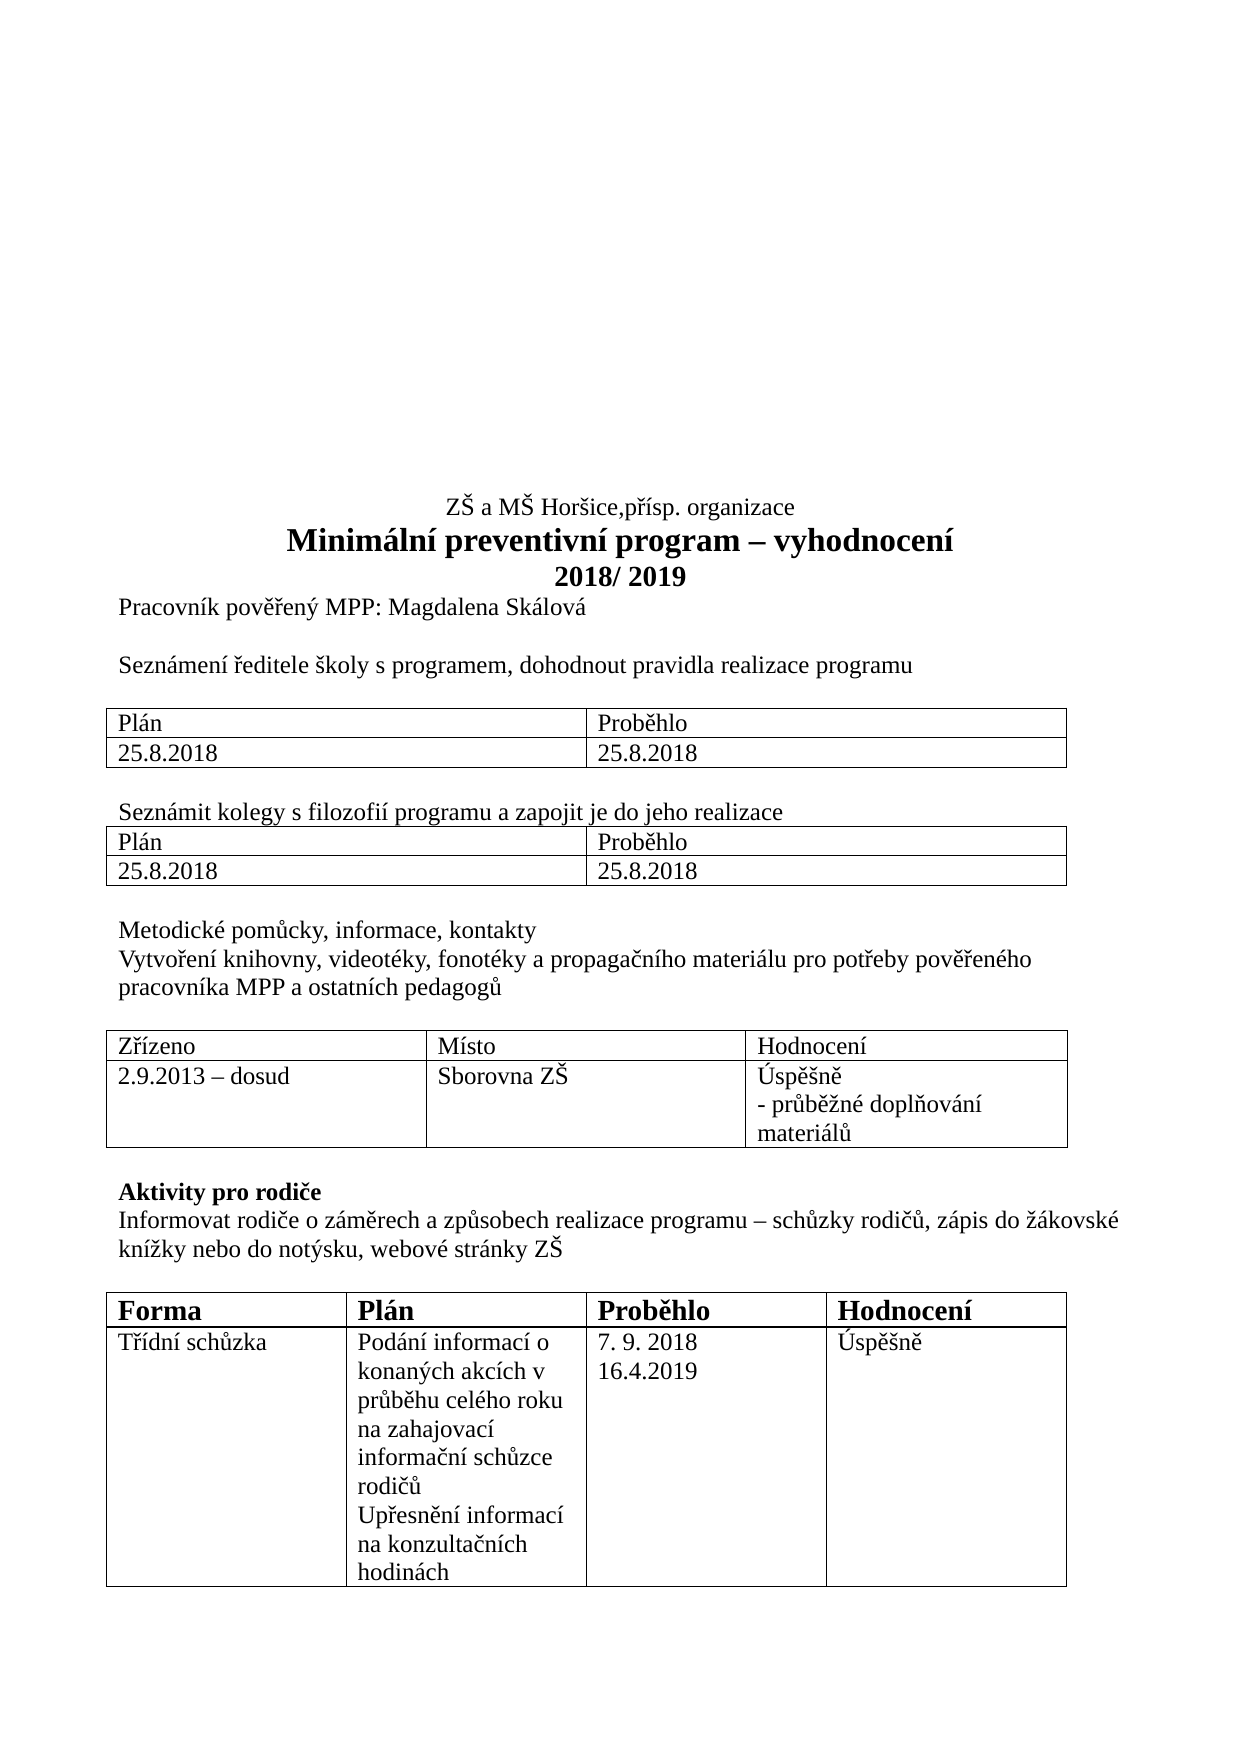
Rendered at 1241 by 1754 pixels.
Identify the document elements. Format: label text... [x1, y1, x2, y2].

table_cell Sborovna ZŠ [427, 1061, 745, 1147]
table_header Forma [107, 1293, 346, 1326]
table_cell 25.8.2018 [587, 738, 1066, 767]
text Minimální preventivní program – vyhodnocení [118, 521, 1122, 559]
table_header Proběhlo [587, 709, 1066, 737]
table_header Hodnocení [827, 1293, 1066, 1326]
table_cell Podání informací o konaných akcích v průběhu celého roku na zahajovací informační schůzce rodičů Upřesnění informací na konzultačních hodinách [347, 1328, 586, 1586]
table_cell 7. 9. 2018 16.4.2019 [587, 1328, 826, 1586]
table_header Plán [347, 1293, 586, 1326]
table_header Plán [107, 827, 586, 855]
table_header Proběhlo [587, 827, 1066, 855]
table_cell Úspěšně [827, 1328, 1066, 1586]
text ZŠ a MŠ Horšice,přísp. organizace [118, 492, 1122, 521]
table_cell 25.8.2018 [107, 738, 586, 767]
table_cell 2.9.2013 – dosud [107, 1061, 426, 1147]
table_header Místo [427, 1031, 745, 1060]
table_header Plán [107, 709, 586, 737]
text Seznámení ředitele školy s programem, dohodnout pravidla realizace programu [118, 650, 1122, 679]
table_header Zřízeno [107, 1031, 426, 1060]
text Vytvoření knihovny, videotéky, fonotéky a propagačního materiálu pro potřeby pověřeného pracovníka MPP a ostatních pedagogů [118, 944, 1122, 1001]
table_cell 25.8.2018 [587, 856, 1066, 885]
table_cell Úspěšně - průběžné doplňování materiálů [746, 1061, 1067, 1147]
table_header Proběhlo [587, 1293, 826, 1326]
table_header Hodnocení [746, 1031, 1067, 1060]
table_cell 25.8.2018 [107, 856, 586, 885]
table_cell Třídní schůzka [107, 1328, 346, 1586]
text Metodické pomůcky, informace, kontakty [118, 915, 1122, 944]
text Informovat rodiče o záměrech a způsobech realizace programu – schůzky rodičů, zápis do žákovské knížky nebo do notýsku, webové stránky ZŠ [118, 1206, 1122, 1263]
text 2018/ 2019 [118, 559, 1122, 592]
text Pracovník pověřený MPP: Magdalena Skálová [118, 592, 1122, 621]
text Aktivity pro rodiče [118, 1177, 1122, 1206]
text Seznámit kolegy s filozofií programu a zapojit je do jeho realizace [118, 797, 1122, 826]
